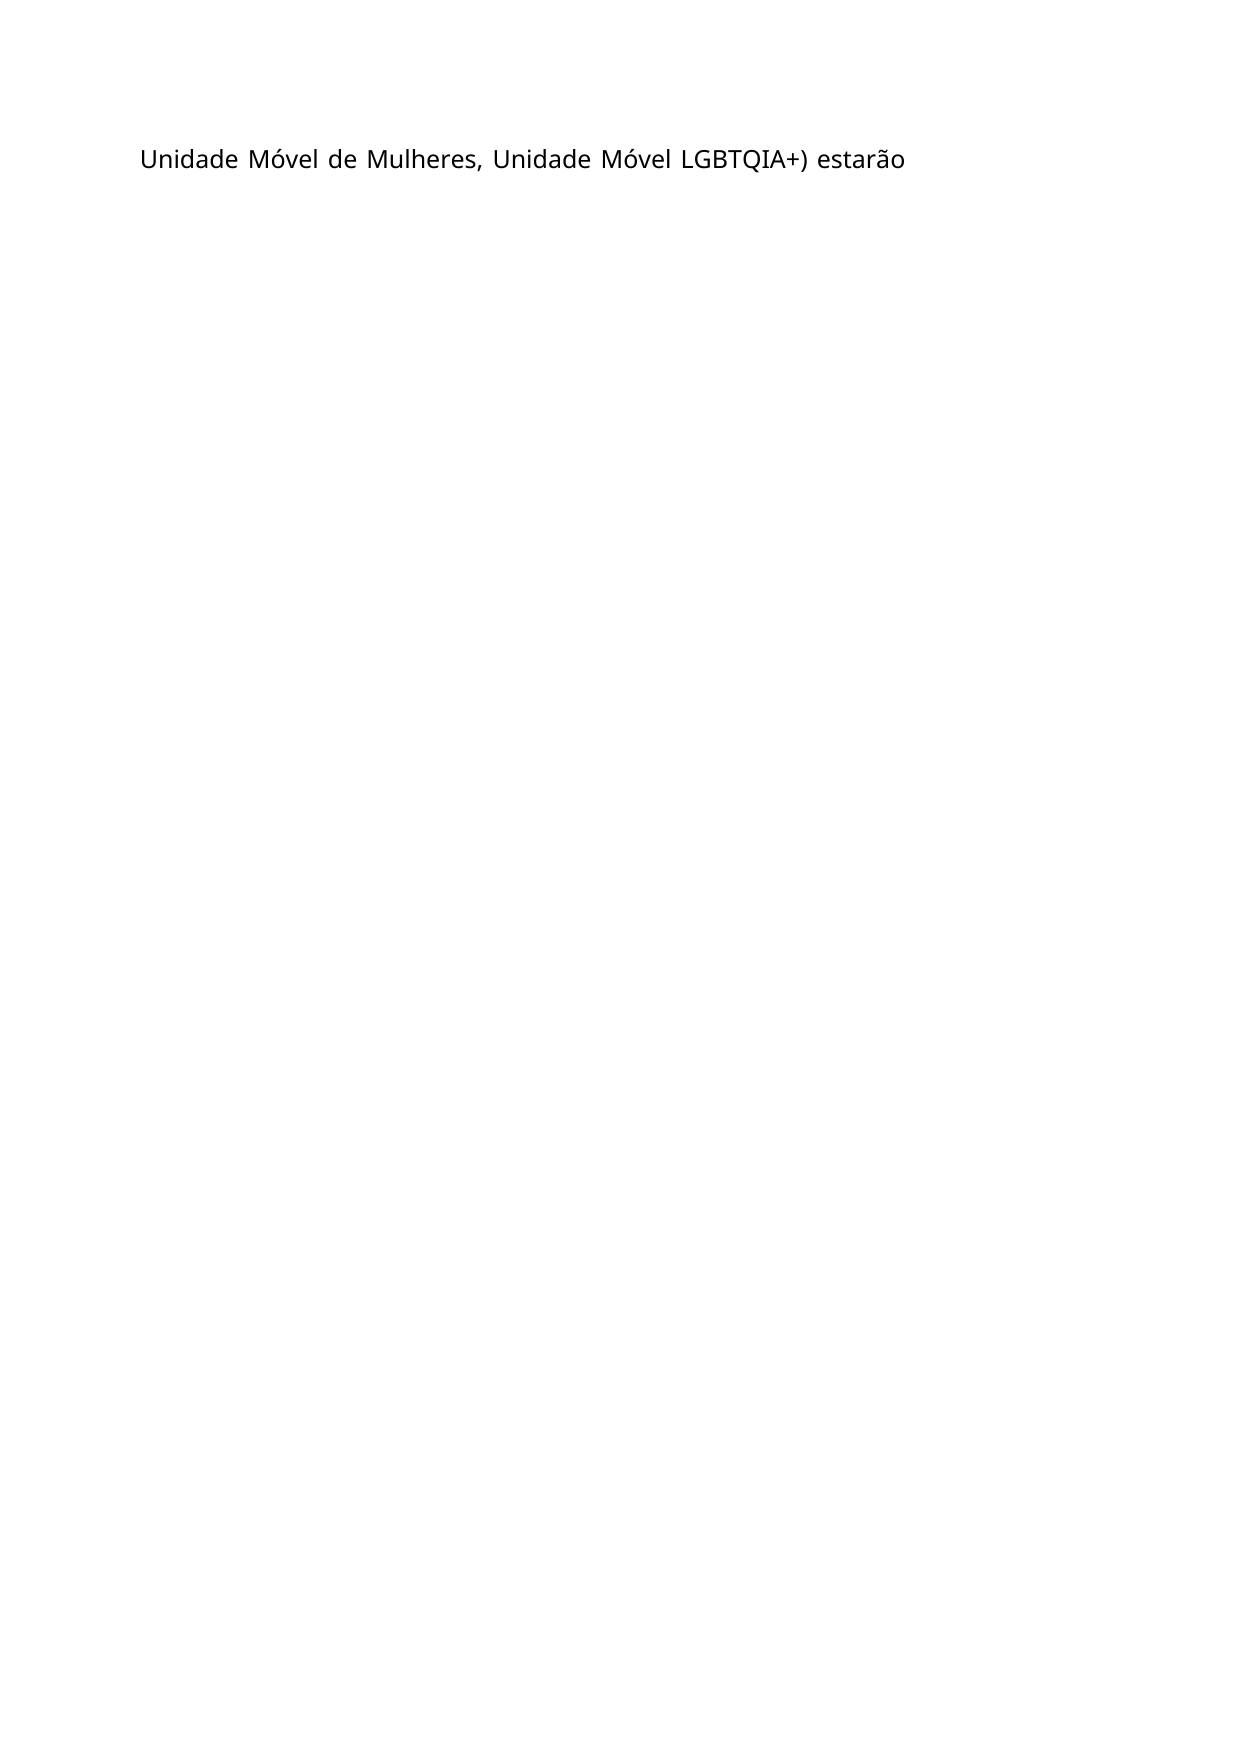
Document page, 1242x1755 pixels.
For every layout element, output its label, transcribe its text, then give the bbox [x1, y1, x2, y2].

list Unidade Móvel de Mulheres, Unidade Móvel LGBTQIA+) estarão [139, 142, 1090, 176]
